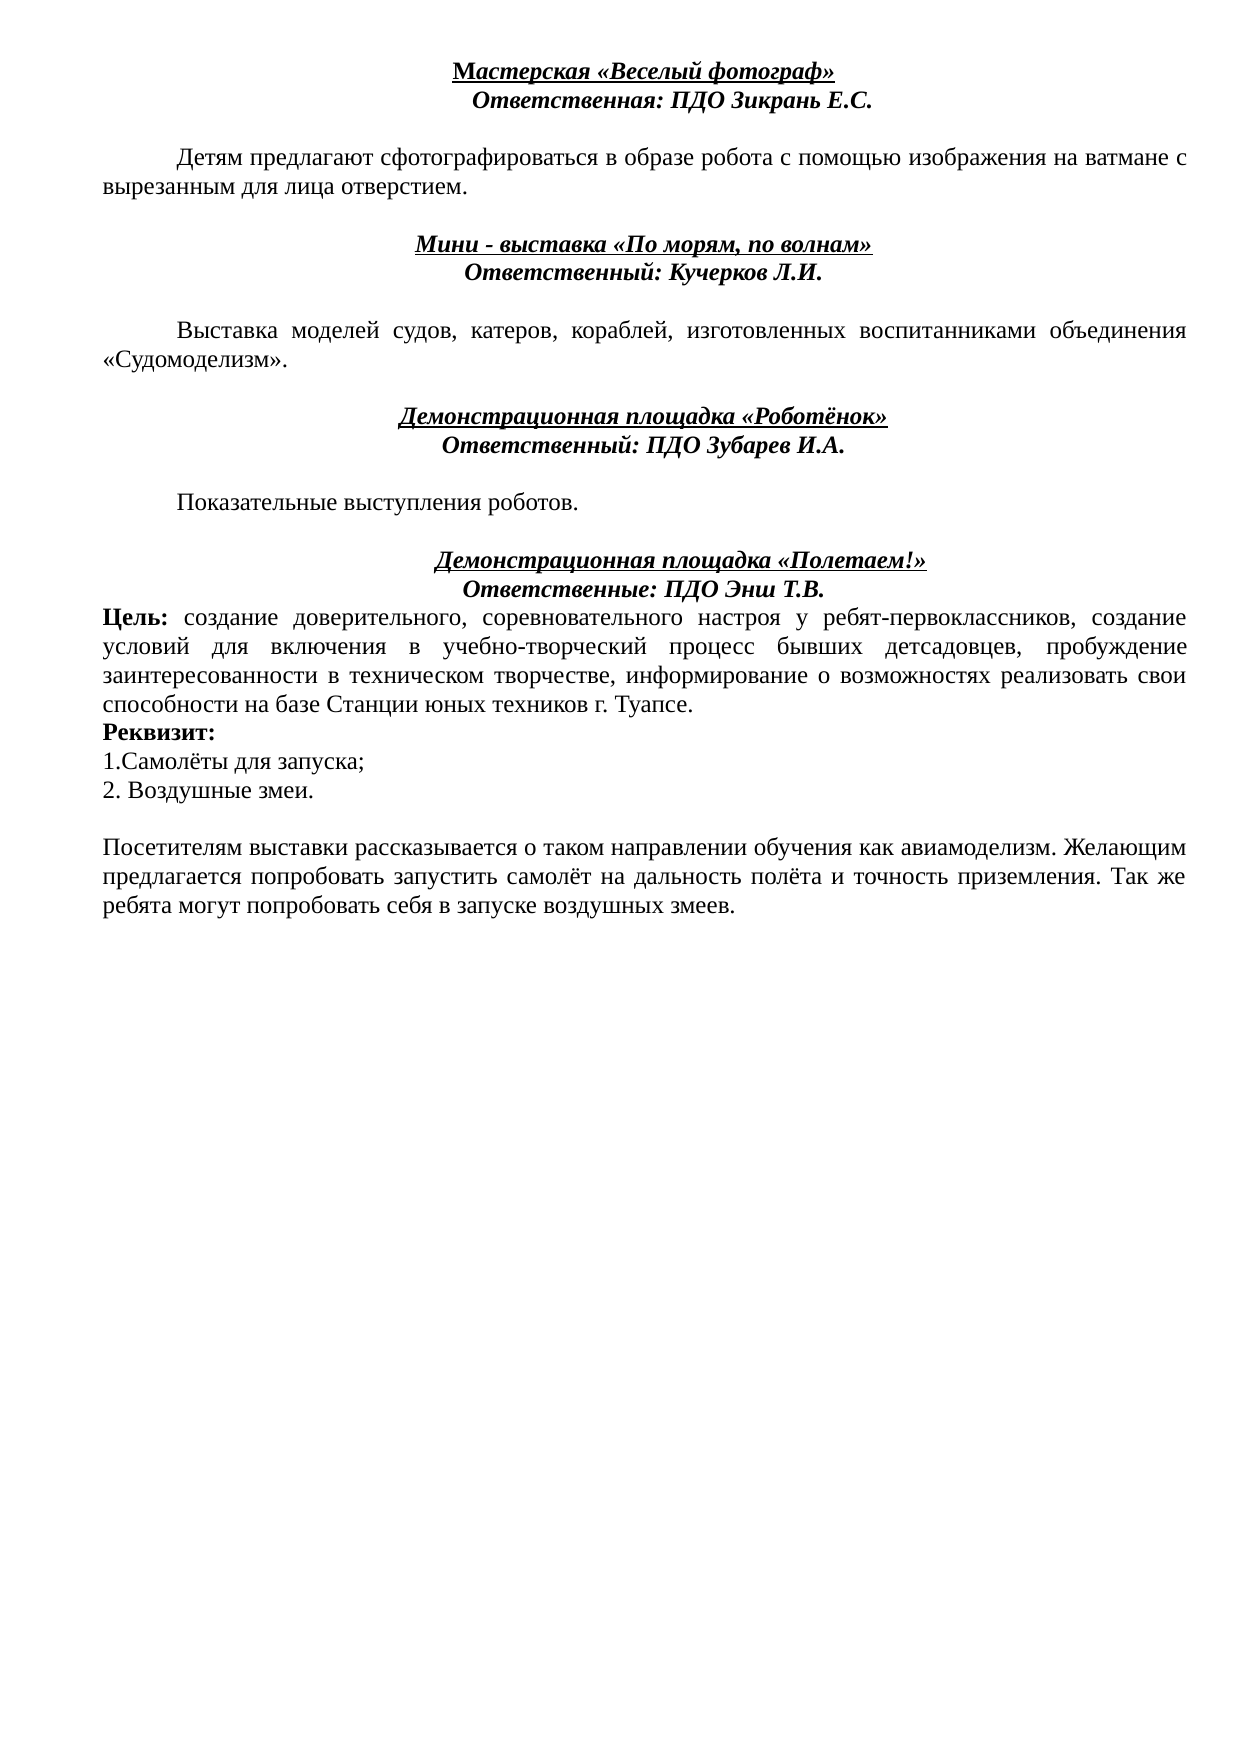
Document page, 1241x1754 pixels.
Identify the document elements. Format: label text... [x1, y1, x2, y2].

text Ответственный: ПДО Зубарев И.А. [102, 430, 1187, 459]
text Мастерская «Веселый фотограф» [102, 56, 1187, 85]
text Показательные выступления роботов. [102, 487, 1187, 516]
text Ответственный: Кучерков Л.И. [102, 257, 1187, 286]
text Выставка моделей судов, катеров, кораблей, изготовленных воспитанниками объединения «Судомоделизм». [102, 315, 1187, 372]
list Демонстрационная площадка «Полетаем!» [140, 545, 1187, 574]
text Мини - выставка «По морям, по волнам» [102, 229, 1187, 257]
text Посетителям выставки рассказывается о таком направлении обучения как авиамоделизм. Желающим предлагается попробовать запустить самолёт на дальность полёта и точность приземления. Так же ребята могут попробовать себя в запуске воздушных змеев. [102, 832, 1187, 919]
text 2. Воздушные змеи. [102, 775, 1187, 804]
text Детям предлагают сфотографироваться в образе робота с помощью изображения на ватмане с вырезанным для лица отверстием. [102, 142, 1187, 200]
text Реквизит: [102, 717, 1187, 746]
text Ответственная: ПДО Зикрань Е.С. [102, 85, 1187, 114]
text Демонстрационная площадка «Роботёнок» [102, 401, 1187, 430]
text Ответственные: ПДО Энш Т.В. [102, 574, 1187, 602]
text 1.Самолёты для запуска; [102, 746, 1187, 775]
text Цель: создание доверительного, соревновательного настроя у ребят-первоклассников, создание условий для включения в учебно-творческий процесс бывших детсадовцев, пробуждение заинтересованности в техническом творчестве, информирование о возможностях реализовать свои способности на базе Станции юных техников г. Туапсе. [102, 602, 1187, 717]
